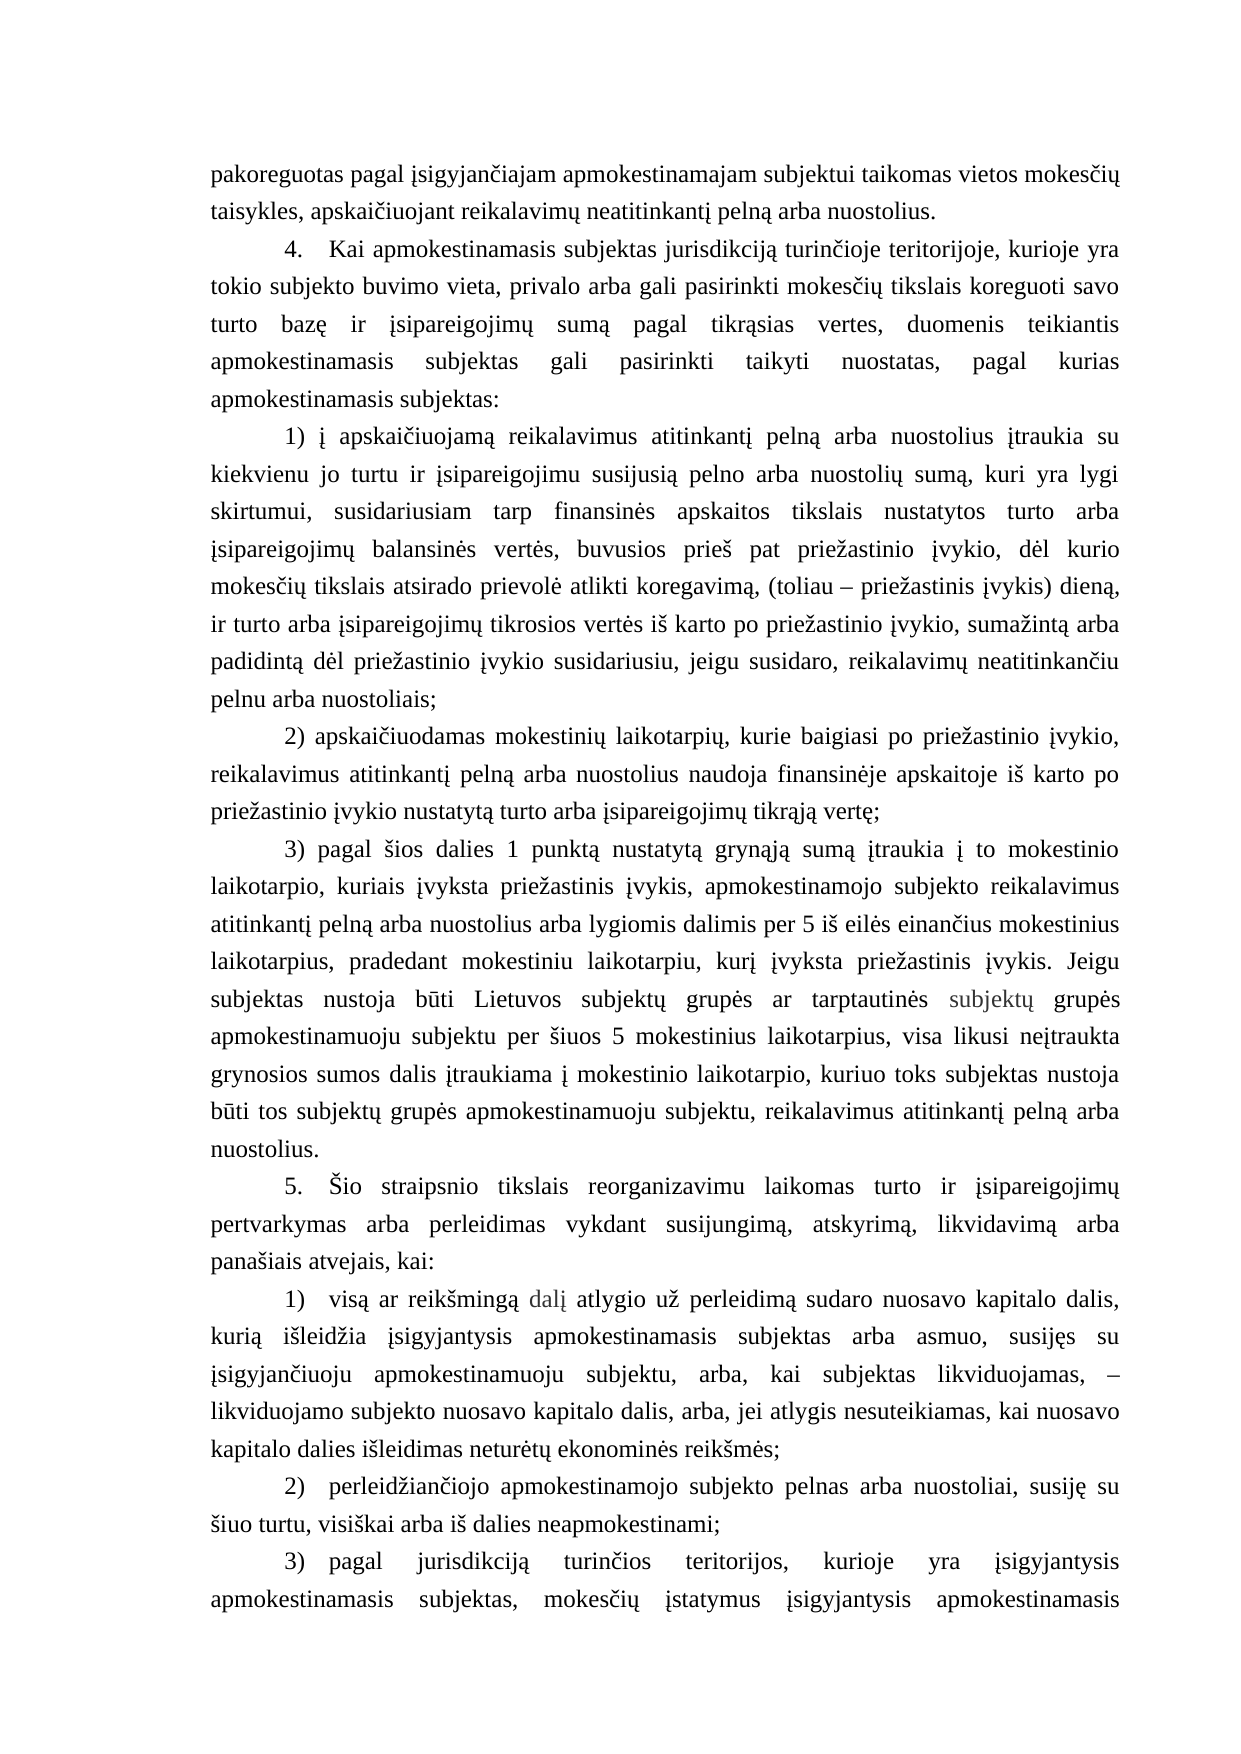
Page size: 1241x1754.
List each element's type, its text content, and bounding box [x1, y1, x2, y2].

text 1) į apskaičiuojamą reikalavimus atitinkantį pelną arba nuostolius įtraukia su kiekvienu jo turtu ir įsipareigojimu susijusią pelno arba nuostolių sumą, kuri yra lygi skirtumui, susidariusiam tarp finansinės apskaitos tikslais nustatytos turto arba įsipareigojimų balansinės vertės, buvusios prieš pat priežastinio įvykio, dėl kurio mokesčių tikslais atsirado prievolė atlikti koregavimą, (toliau – priežastinis įvykis) dieną, ir turto arba įsipareigojimų tikrosios vertės iš karto po priežastinio įvykio, sumažintą arba padidintą dėl priežastinio įvykio susidariusiu, jeigu susidaro, reikalavimų neatitinkančiu pelnu arba nuostoliais; [210, 412, 1120, 712]
text pakoreguotas pagal įsigyjančiajam apmokestinamajam subjektui taikomas vietos mokesčių taisykles, apskaičiuojant reikalavimų neatitinkantį pelną arba nuostolius. [210, 150, 1120, 225]
text 2) perleidžiančiojo apmokestinamojo subjekto pelnas arba nuostoliai, susiję su šiuo turtu, visiškai arba iš dalies neapmokestinami; [210, 1462, 1120, 1537]
text 3) pagal šios dalies 1 punktą nustatytą grynąją sumą įtraukia į to mokestinio laikotarpio, kuriais įvyksta priežastinis įvykis, apmokestinamojo subjekto reikalavimus atitinkantį pelną arba nuostolius arba lygiomis dalimis per 5 iš eilės einančius mokestinius laikotarpius, pradedant mokestiniu laikotarpiu, kurį įvyksta priežastinis įvykis. Jeigu subjektas nustoja būti Lietuvos subjektų grupės ar tarptautinės subjektų grupės apmokestinamuoju subjektu per šiuos 5 mokestinius laikotarpius, visa likusi neįtraukta grynosios sumos dalis įtraukiama į mokestinio laikotarpio, kuriuo toks subjektas nustoja būti tos subjektų grupės apmokestinamuoju subjektu, reikalavimus atitinkantį pelną arba nuostolius. [210, 825, 1120, 1162]
text 5. Šio straipsnio tikslais reorganizavimu laikomas turto ir įsipareigojimų pertvarkymas arba perleidimas vykdant susijungimą, atskyrimą, likvidavimą arba panašiais atvejais, kai: [210, 1162, 1120, 1275]
text 1) visą ar reikšmingą dalį atlygio už perleidimą sudaro nuosavo kapitalo dalis, kurią išleidžia įsigyjantysis apmokestinamasis subjektas arba asmuo, susijęs su įsigyjančiuoju apmokestinamuoju subjektu, arba, kai subjektas likviduojamas, – likviduojamo subjekto nuosavo kapitalo dalis, arba, jei atlygis nesuteikiamas, kai nuosavo kapitalo dalies išleidimas neturėtų ekonominės reikšmės; [210, 1275, 1120, 1462]
text 4. Kai apmokestinamasis subjektas jurisdikciją turinčioje teritorijoje, kurioje yra tokio subjekto buvimo vieta, privalo arba gali pasirinkti mokesčių tikslais koreguoti savo turto bazę ir įsipareigojimų sumą pagal tikrąsias vertes, duomenis teikiantis apmokestinamasis subjektas gali pasirinkti taikyti nuostatas, pagal kurias apmokestinamasis subjektas: [210, 225, 1120, 412]
text 2) apskaičiuodamas mokestinių laikotarpių, kurie baigiasi po priežastinio įvykio, reikalavimus atitinkantį pelną arba nuostolius naudoja finansinėje apskaitoje iš karto po priežastinio įvykio nustatytą turto arba įsipareigojimų tikrąją vertę; [210, 712, 1120, 825]
text 3) pagal jurisdikciją turinčios teritorijos, kurioje yra įsigyjantysis apmokestinamasis subjektas, mokesčių įstatymus įsigyjantysis apmokestinamasis [210, 1537, 1120, 1612]
